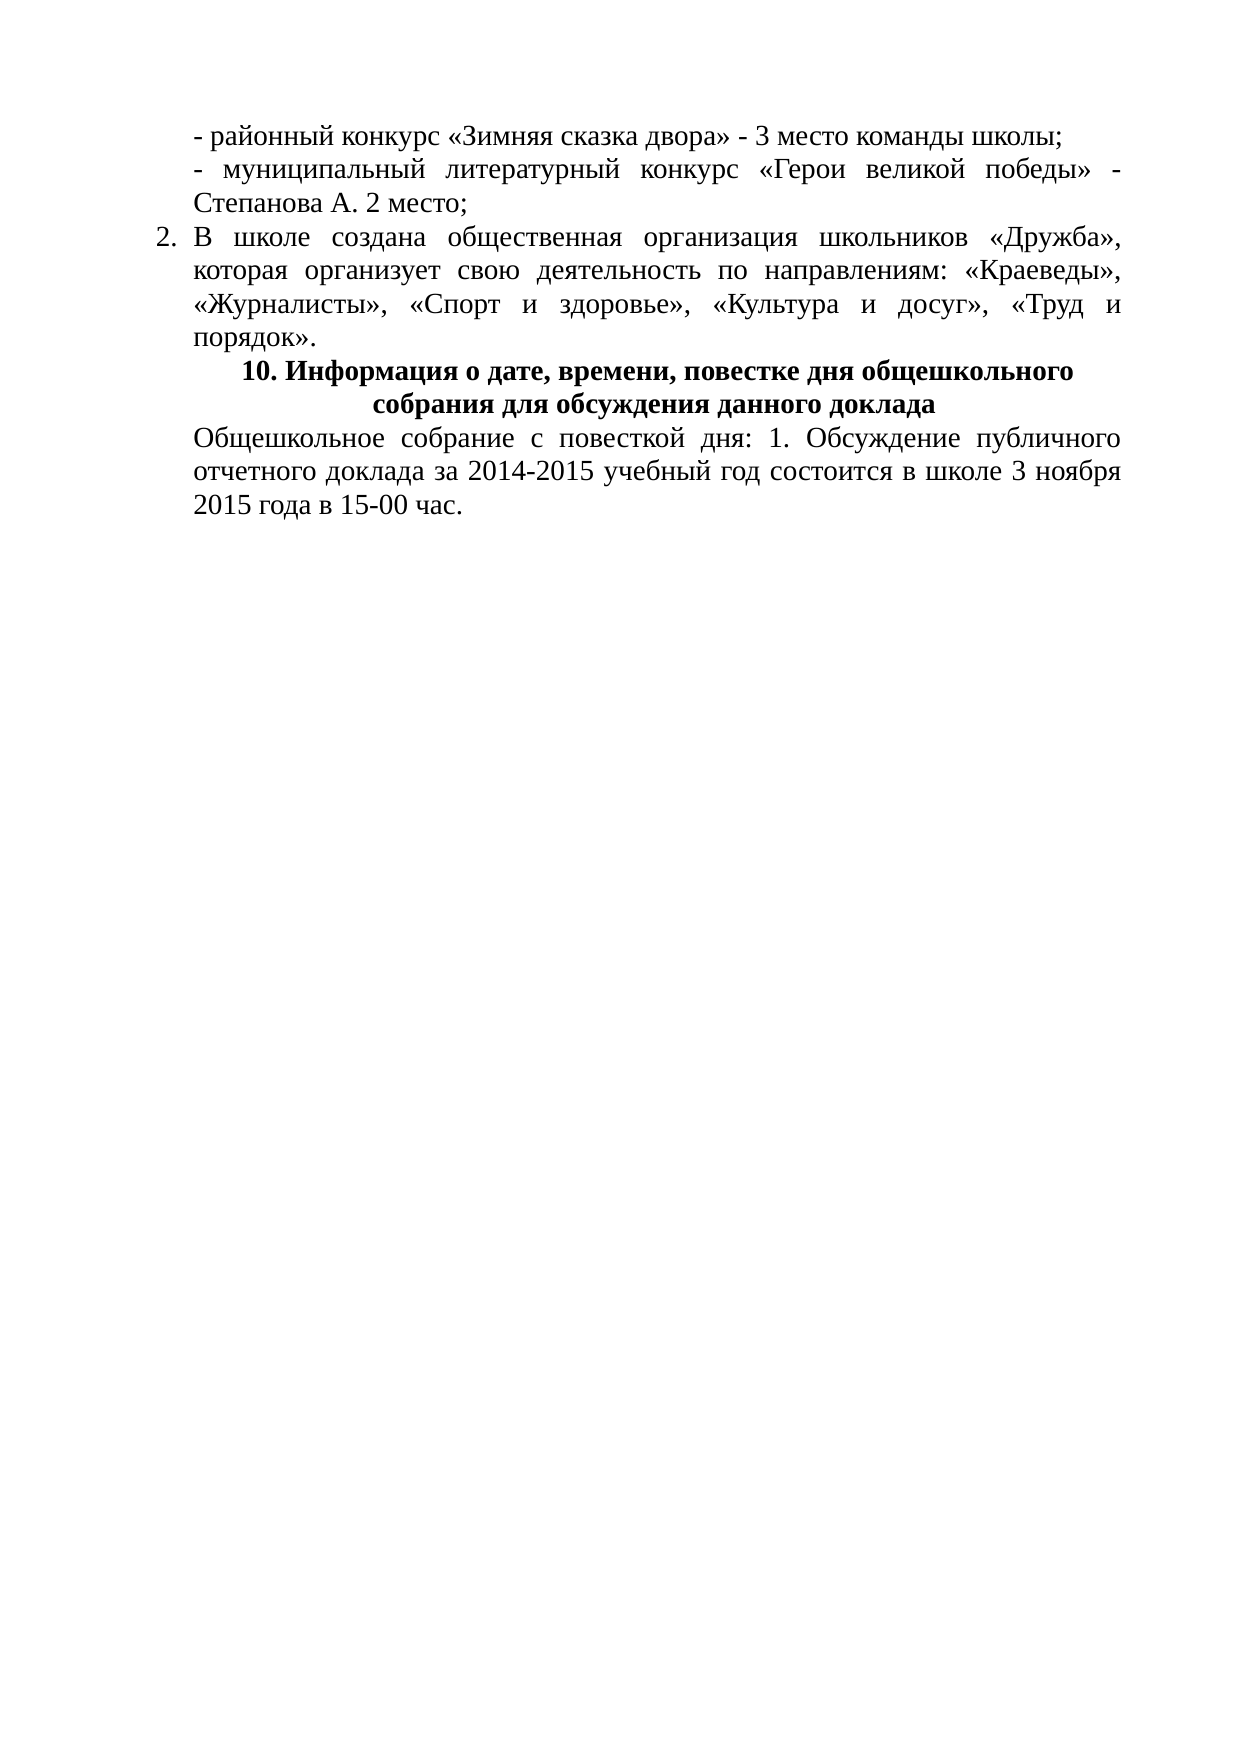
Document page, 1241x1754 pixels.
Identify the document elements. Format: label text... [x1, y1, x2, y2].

list В школе создана общественная организация школьников «Дружба», которая организует свою деятельность по направлениям: «Краеведы», «Журналисты», «Спорт и здоровье», «Культура и досуг», «Труд и порядок». [156, 219, 1122, 353]
list - районный конкурс «Зимняя сказка двора» - 3 место команды школы; [156, 118, 1122, 152]
list Общешкольное собрание с повесткой дня: 1. Обсуждение публичного отчетного доклада за 2014-2015 учебный год состоится в школе 3 ноября 2015 года в 15-00 час. [156, 420, 1122, 521]
list 10. Информация о дате, времени, повестке дня общешкольного собрания для обсуждения данного доклада [156, 353, 1122, 420]
list - муниципальный литературный конкурс «Герои великой победы» - Степанова А. 2 место; [156, 152, 1122, 219]
